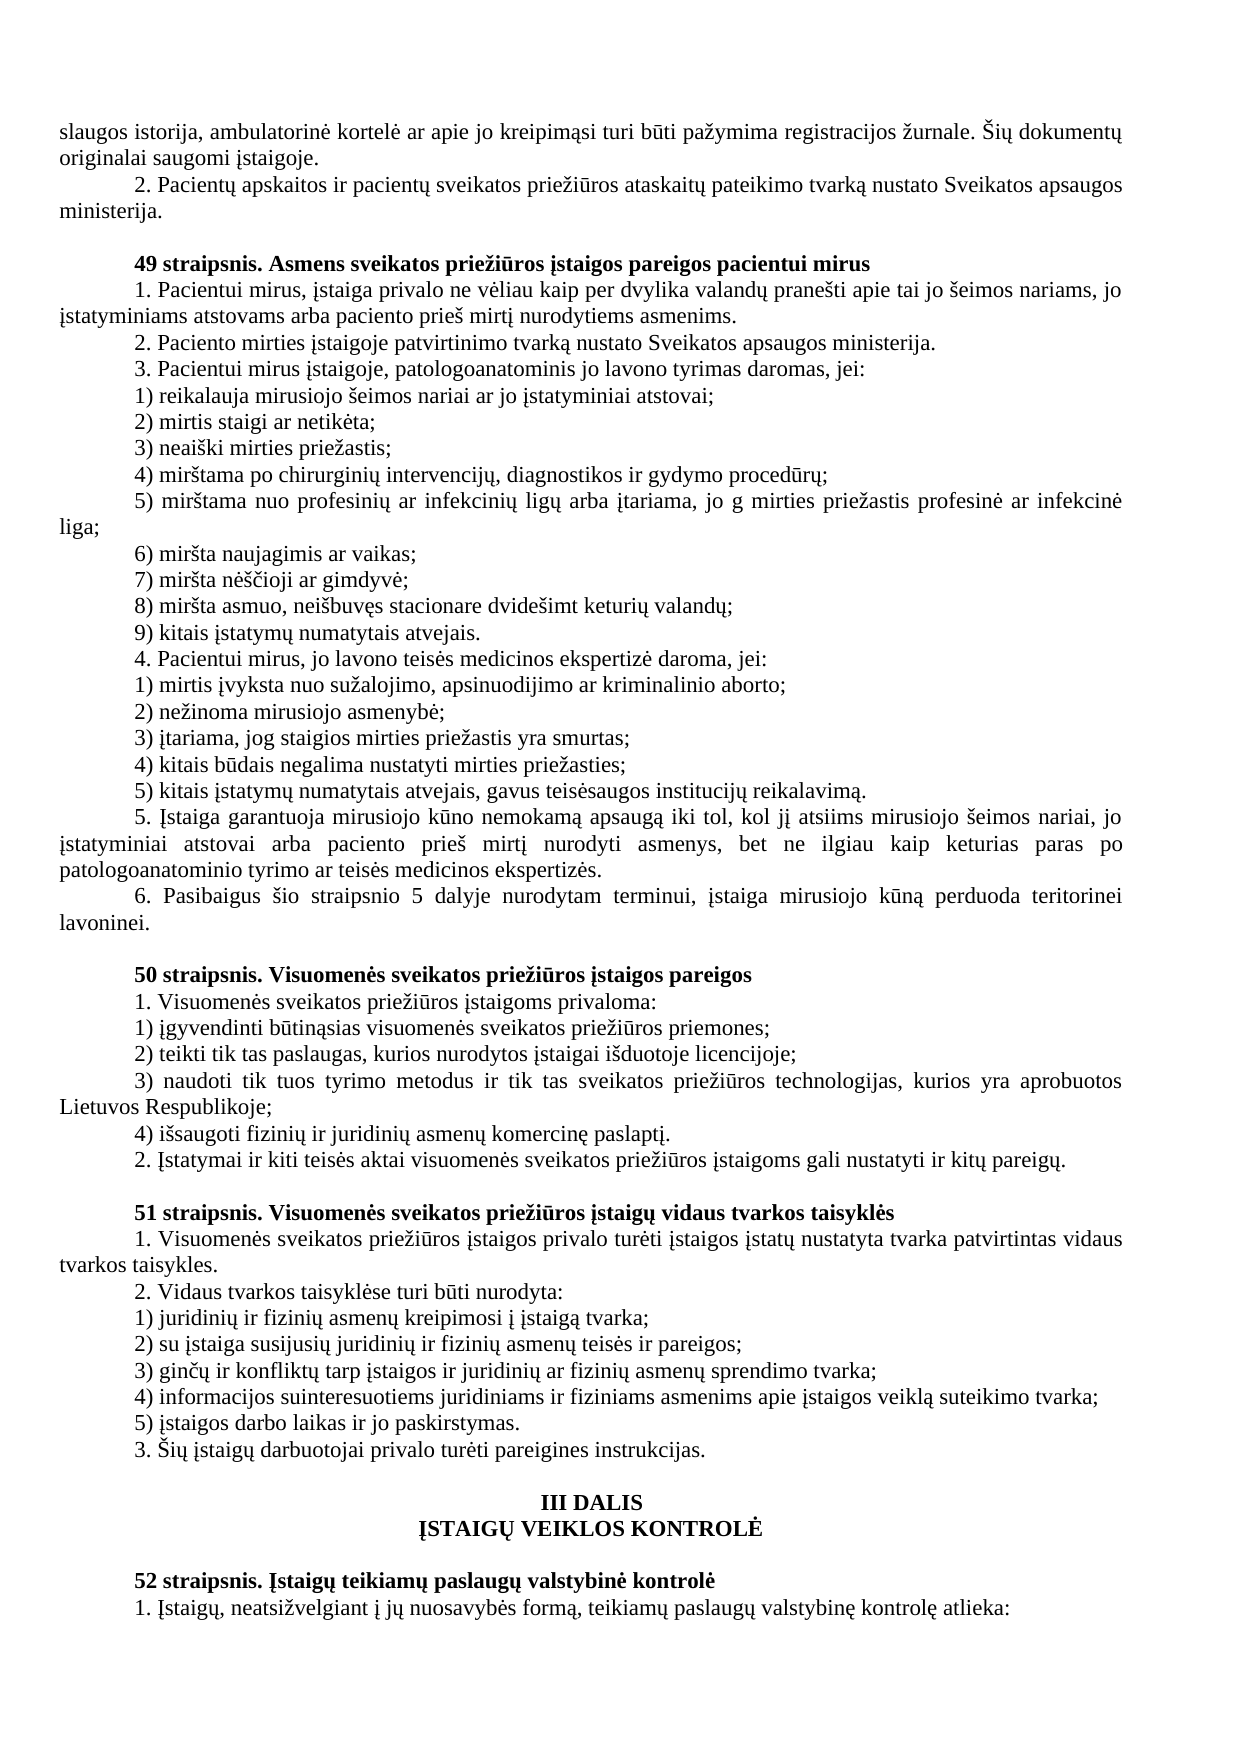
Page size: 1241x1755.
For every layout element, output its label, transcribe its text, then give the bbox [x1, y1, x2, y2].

text 9) kitais įstatymų numatytais atvejais. [59, 619, 1124, 645]
text 4. Pacientui mirus, jo lavono teisės medicinos ekspertizė daroma, jei: [59, 645, 1124, 672]
text 3) įtariama, jog staigios mirties priežastis yra smurtas; [59, 724, 1124, 751]
text 3) neaiški mirties priežastis; [59, 434, 1124, 461]
text 4) mirštama po chirurginių intervencijų, diagnostikos ir gydymo procedūrų; [59, 461, 1124, 487]
text 3. Šių įstaigų darbuotojai privalo turėti pareigines instrukcijas. [59, 1436, 1124, 1462]
text 1. Visuomenės sveikatos priežiūros įstaigos privalo turėti įstaigos įstatų nustatyta tvarka patvirtintas vidaus tvarkos taisykles. [59, 1225, 1124, 1278]
text 1) juridinių ir fizinių asmenų kreipimosi į įstaigą tvarka; [59, 1304, 1124, 1330]
text 5. Įstaiga garantuoja mirusiojo kūno nemokamą apsaugą iki tol, kol jį atsiims mirusiojo šeimos nariai, jo įstatyminiai atstovai arba paciento prieš mirtį nurodyti asmenys, bet ne ilgiau kaip keturias paras po patologoanatominio tyrimo ar teisės medicinos ekspertizės. [59, 803, 1124, 882]
text 5) mirštama nuo profesinių ar infekcinių ligų arba įtariama, jo g mirties priežastis profesinė ar infekcinė liga; [59, 487, 1124, 540]
text 1) reikalauja mirusiojo šeimos nariai ar jo įstatyminiai atstovai; [59, 382, 1124, 408]
text 2) teikti tik tas paslaugas, kurios nurodytos įstaigai išduotoje licencijoje; [59, 1041, 1124, 1067]
text 6. Pasibaigus šio straipsnio 5 dalyje nurodytam terminui, įstaiga mirusiojo kūną perduoda teritorinei lavoninei. [59, 882, 1124, 935]
text 49 straipsnis. Asmens sveikatos priežiūros įstaigos pareigos pacientui mirus [59, 250, 1124, 276]
text 1. Visuomenės sveikatos priežiūros įstaigoms privaloma: [59, 988, 1124, 1014]
text 50 straipsnis. Visuomenės sveikatos priežiūros įstaigos pareigos [59, 961, 1124, 988]
text 2) mirtis staigi ar netikėta; [59, 408, 1124, 434]
text 2. Pacientų apskaitos ir pacientų sveikatos priežiūros ataskaitų pateikimo tvarką nustato Sveikatos apsaugos ministerija. [59, 171, 1124, 223]
text III dalis [59, 1488, 1124, 1515]
text 2) su įstaiga susijusių juridinių ir fizinių asmenų teisės ir pareigos; [59, 1330, 1124, 1357]
text 2. Vidaus tvarkos taisyklėse turi būti nurodyta: [59, 1278, 1124, 1304]
text Įstaigų veiklos kontrolė [59, 1515, 1122, 1541]
text 4) kitais būdais negalima nustatyti mirties priežasties; [59, 751, 1124, 777]
text 5) kitais įstatymų numatytais atvejais, gavus teisėsaugos institucijų reikalavimą. [59, 777, 1124, 803]
text 4) informacijos suinteresuotiems juridiniams ir fiziniams asmenims apie įstaigos veiklą suteikimo tvarka; [59, 1383, 1124, 1409]
text 3. Pacientui mirus įstaigoje, patologoanatominis jo lavono tyrimas daromas, jei: [59, 355, 1124, 382]
text 2. Įstatymai ir kiti teisės aktai visuomenės sveikatos priežiūros įstaigoms gali nustatyti ir kitų pareigų. [59, 1146, 1124, 1172]
text 1) mirtis įvyksta nuo sužalojimo, apsinuodijimo ar kriminalinio aborto; [59, 672, 1124, 698]
text 6) miršta naujagimis ar vaikas; [59, 540, 1124, 566]
text slaugos istorija, ambulatorinė kortelė ar apie jo kreipimąsi turi būti pažymima registracijos žurnale. Šių dokumentų originalai saugomi įstaigoje. [59, 118, 1124, 171]
text 1) įgyvendinti būtinąsias visuomenės sveikatos priežiūros priemones; [59, 1014, 1124, 1041]
text 3) ginčų ir konfliktų tarp įstaigos ir juridinių ar fizinių asmenų sprendimo tvarka; [59, 1357, 1124, 1383]
text 4) išsaugoti fizinių ir juridinių asmenų komercinę paslaptį. [59, 1119, 1124, 1146]
text 1. Įstaigų, neatsižvelgiant į jų nuosavybės formą, teikiamų paslaugų valstybinę kontrolę atlieka: [59, 1594, 1124, 1620]
text 2) nežinoma mirusiojo asmenybė; [59, 698, 1124, 724]
text 51 straipsnis. Visuomenės sveikatos priežiūros įstaigų vidaus tvarkos taisyklės [59, 1199, 1124, 1225]
text 2. Paciento mirties įstaigoje patvirtinimo tvarką nustato Sveikatos apsaugos ministerija. [59, 329, 1124, 355]
text 52 straipsnis. Įstaigų teikiamų paslaugų valstybinė kontrolė [59, 1568, 1124, 1594]
text 8) miršta asmuo, neišbuvęs stacionare dvidešimt keturių valandų; [59, 592, 1124, 619]
text 7) miršta nėščioji ar gimdyvė; [59, 566, 1124, 592]
text 5) įstaigos darbo laikas ir jo paskirstymas. [59, 1409, 1124, 1436]
text 1. Pacientui mirus, įstaiga privalo ne vėliau kaip per dvylika valandų pranešti apie tai jo šeimos nariams, jo įstatyminiams atstovams arba paciento prieš mirtį nurodytiems asmenims. [59, 276, 1124, 329]
text 3) naudoti tik tuos tyrimo metodus ir tik tas sveikatos priežiūros technologijas, kurios yra aprobuotos Lietuvos Respublikoje; [59, 1067, 1124, 1119]
